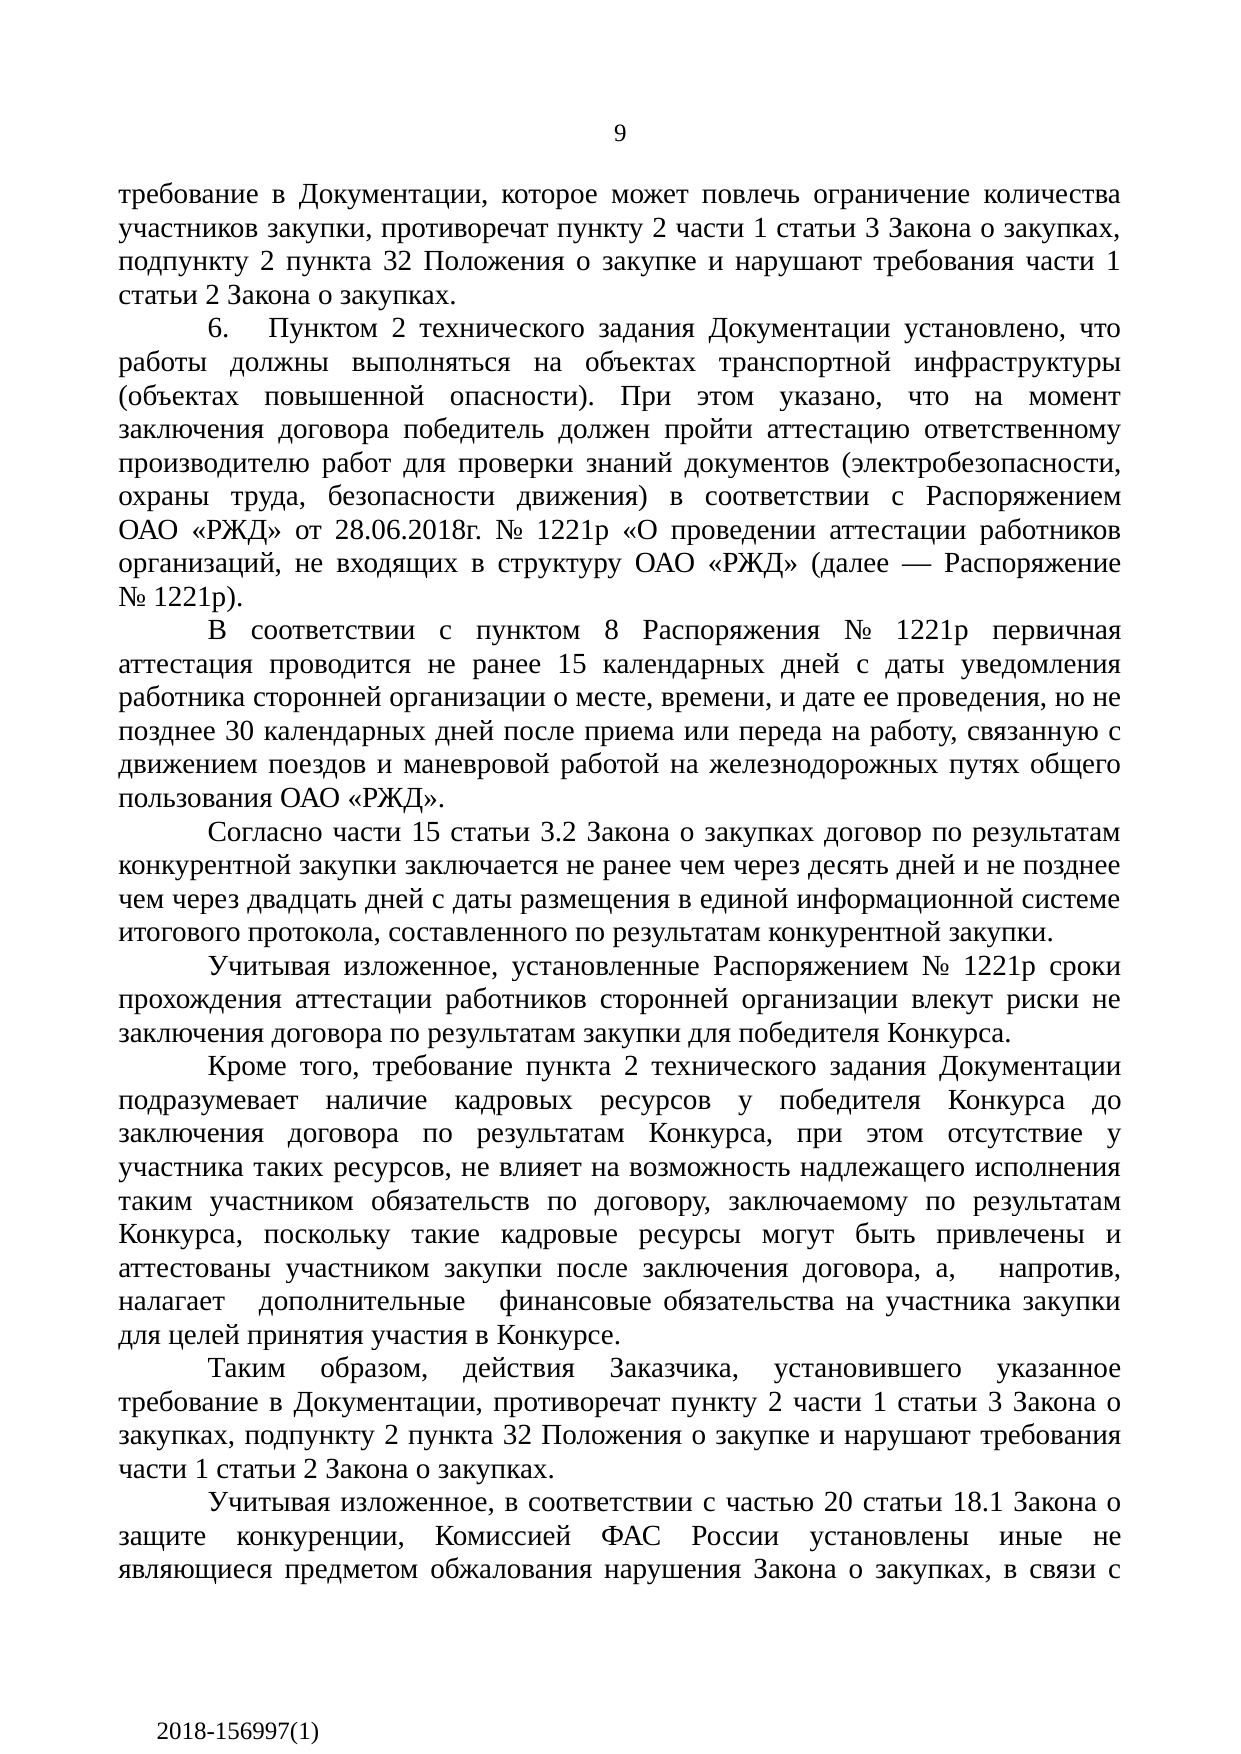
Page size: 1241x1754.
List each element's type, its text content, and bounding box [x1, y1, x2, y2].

text Согласно части 15 статьи 3.2 Закона о закупках договор по результатам конкурентной закупки заключается не ранее чем через десять дней и не позднее чем через двадцать дней с даты размещения в единой информационной системе итогового протокола, составленного по результатам конкурентной закупки. [118, 814, 1122, 948]
list Пунктом 2 технического задания Документации установлено, что работы должны выполняться на объектах транспортной инфраструктуры (объектах повышенной опасности). При этом указано, что на момент заключения договора победитель должен пройти аттестацию ответственному производителю работ для проверки знаний документов (электробезопасности, охраны труда, безопасности движения) в соответствии с Распоряжением ОАО «РЖД» от 28.06.2018г. № 1221р «О проведении аттестации работников организаций, не входящих в структуру ОАО «РЖД» (далее — Распоряжение № 1221р). [118, 311, 1122, 612]
text Таким образом, действия Заказчика, установившего указанное требование в Документации, противоречат пункту 2 части 1 статьи 3 Закона о закупках, подпункту 2 пункта 32 Положения о закупке и нарушают требования части 1 статьи 2 Закона о закупках. [118, 1350, 1122, 1484]
text Учитывая изложенное, установленные Распоряжением № 1221р сроки прохождения аттестации работников сторонней организации влекут риски не заключения договора по результатам закупки для победителя Конкурса. [118, 948, 1122, 1048]
text требование в Документации, которое может повлечь ограничение количества участников закупки, противоречат пункту 2 части 1 статьи 3 Закона о закупках, подпункту 2 пункта 32 Положения о закупке и нарушают требования части 1 статьи 2 Закона о закупках. [118, 176, 1122, 311]
text Кроме того, требование пункта 2 технического задания Документации подразумевает наличие кадровых ресурсов у победителя Конкурса до заключения договора по результатам Конкурса, при этом отсутствие у участника таких ресурсов, не влияет на возможность надлежащего исполнения таким участником обязательств по договору, заключаемому по результатам Конкурса, поскольку такие кадровые ресурсы могут быть привлечены и аттестованы участником закупки после заключения договора, а, напротив, налагает дополнительные финансовые обязательства на участника закупки для целей принятия участия в Конкурсе. [118, 1048, 1122, 1350]
text В соответствии с пунктом 8 Распоряжения № 1221р первичная аттестация проводится не ранее 15 календарных дней с даты уведомления работника сторонней организации о месте, времени, и дате ее проведения, но не позднее 30 календарных дней после приема или переда на работу, связанную с движением поездов и маневровой работой на железнодорожных путях общего пользования ОАО «РЖД». [118, 612, 1122, 814]
text Учитывая изложенное, в соответствии с частью 20 статьи 18.1 Закона о защите конкуренции, Комиссией ФАС России установлены иные не являющиеся предметом обжалования нарушения Закона о закупках, в связи с [118, 1484, 1122, 1585]
